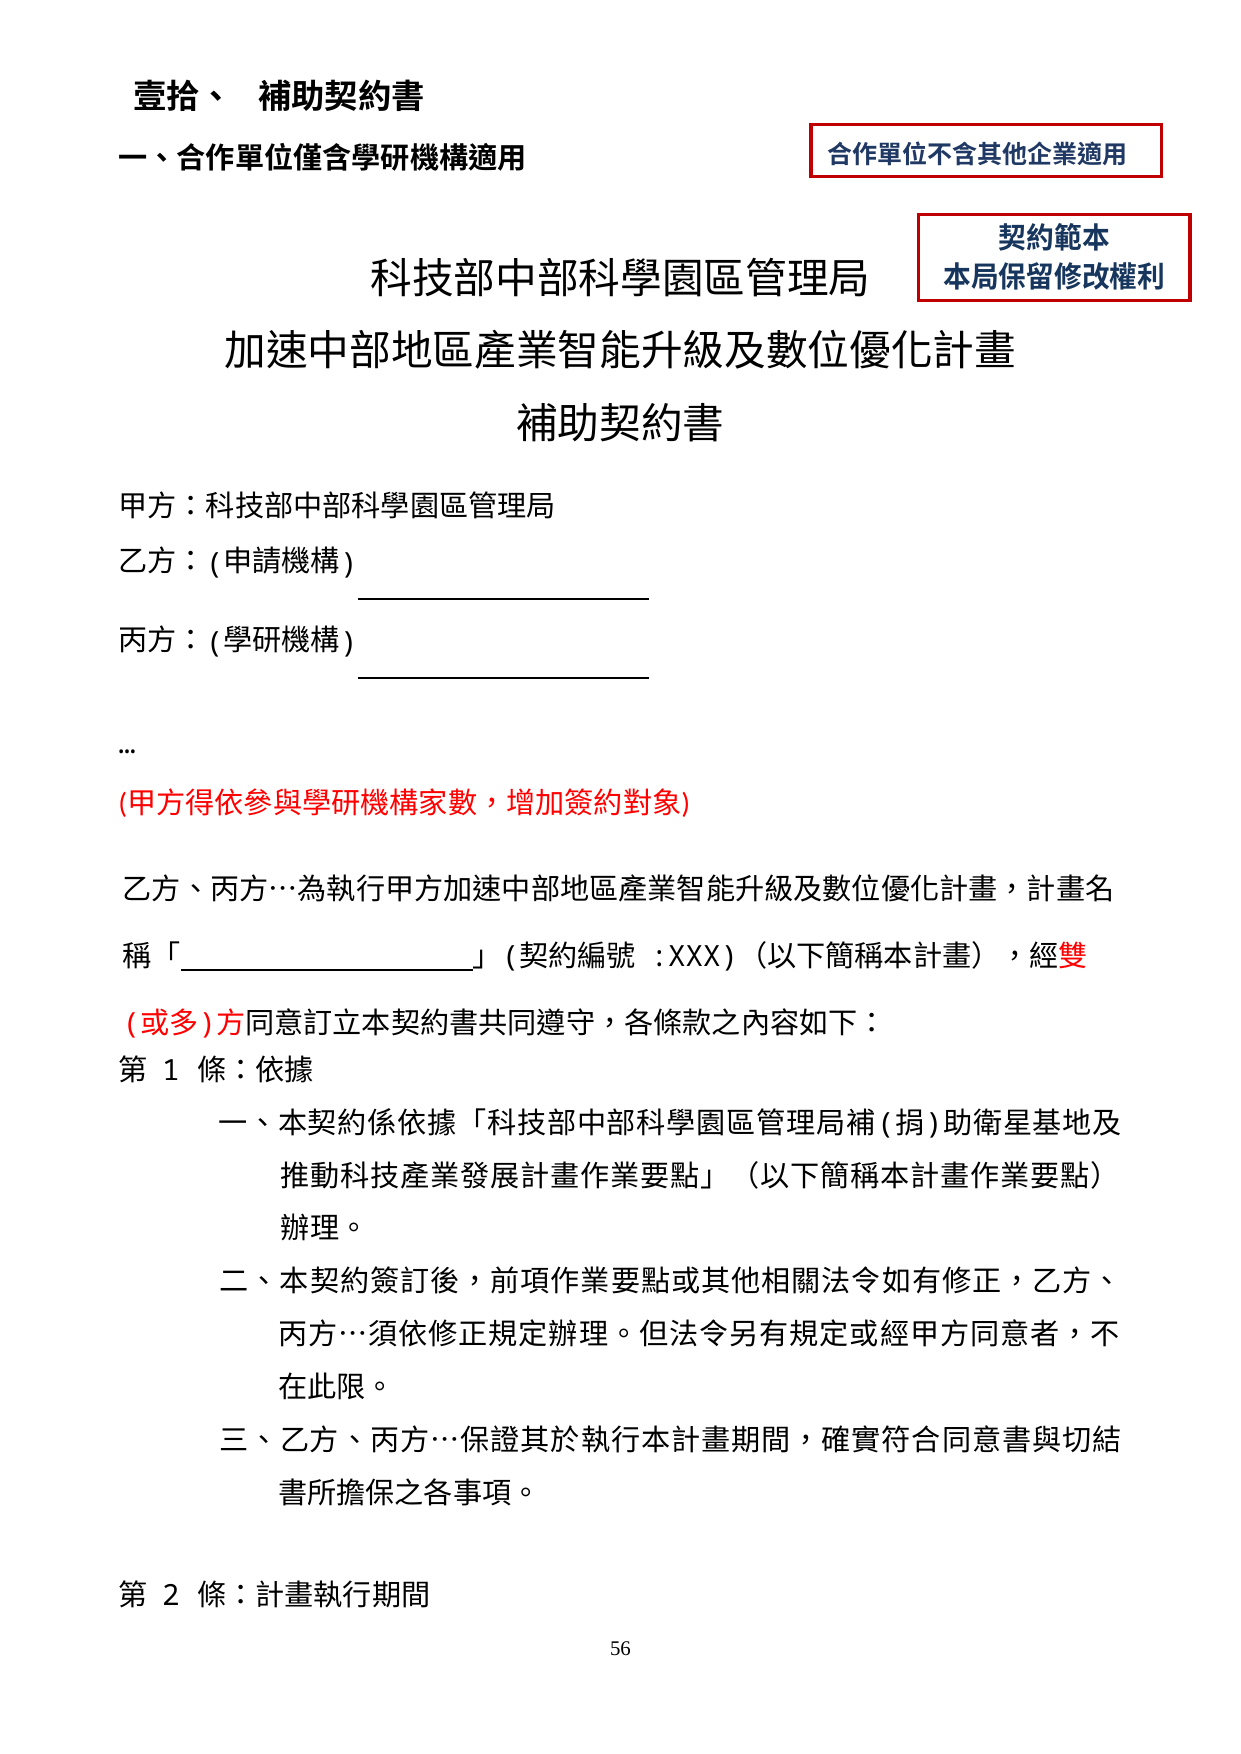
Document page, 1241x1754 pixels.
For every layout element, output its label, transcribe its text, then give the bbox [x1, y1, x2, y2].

text 二、本契約簽訂後，前項作業要點或其他相關法令如有修正，乙方、丙方…須依修正規定辦理。但法令另有規定或經甲方同意者，不在此限。 [219, 1258, 1122, 1406]
text 一、合作單位僅含學研機構適用 [118, 134, 809, 177]
text (甲方得依參與學研機構家數，增加簽約對象) [118, 780, 1122, 821]
text [813, 126, 1160, 175]
text 甲方：科技部中部科學園區管理局 [118, 463, 1227, 530]
text 乙方、丙方…為執行甲方加速中部地區產業智能升級及數位優化計畫，計畫名稱「 」(契約編號 :XXX)（以下簡稱本計畫），經雙(或多)方同意訂立本契約書共同遵守，各條款之內容如下： [122, 846, 1122, 1046]
text … [118, 701, 1122, 767]
text 一、本契約係依據「科技部中部科學園區管理局補(捐)助衛星基地及推動科技產業發展計畫作業要點」（以下簡稱本計畫作業要點）辦理。 [218, 1099, 1122, 1247]
text 乙方：(申請機構) [118, 542, 1122, 609]
text 補助契約書 [118, 390, 1122, 451]
text 三、乙方、丙方…保證其於執行本計畫期間，確實符合同意書與切結書所擔保之各事項。 [219, 1416, 1122, 1511]
text 加速中部地區產業智能升級及數位優化計畫 [118, 317, 1122, 378]
text 第 2 條：計畫執行期間 [118, 1572, 1122, 1614]
list 補助契約書 [133, 75, 1122, 117]
text 丙方：(學研機構) [118, 621, 1122, 688]
text 合作單位不含其他企業適用 [827, 133, 1145, 167]
text 本局保留修改權利 [920, 256, 1188, 295]
text 第 1 條：依據 [118, 1046, 1122, 1089]
text 契約範本 [920, 220, 1188, 256]
text 科技部中部科學園區管理局 [118, 245, 1122, 305]
